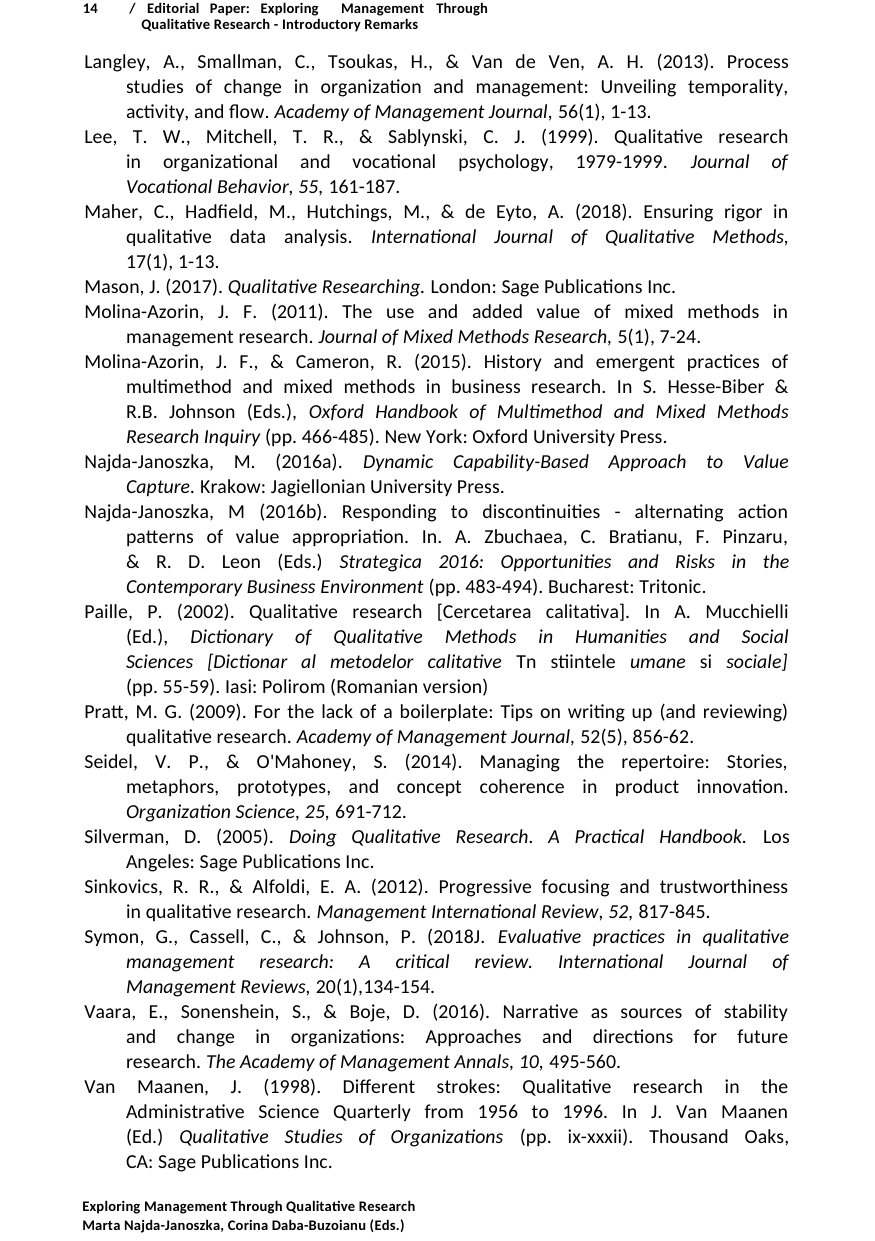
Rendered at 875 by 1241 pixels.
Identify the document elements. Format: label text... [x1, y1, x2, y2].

text Maher, C., Hadfield, M., Hutchings, M., & de Eyto, A. (2018). Ensuring rigor in qualitative data analysis. International Journal of Qualitative Methods, 17(1), 1-13. [84, 199, 790, 274]
text Lee, T. W., Mitchell, T. R., & Sablynski, C. J. (1999). Qualitative research in organizational and vocational psychology, 1979-1999. Journal of Vocational Behavior, 55, 161-187. [84, 124, 790, 199]
text Van Maanen, J. (1998). Different strokes: Qualitative research in the Administrative Science Quarterly from 1956 to 1996. In J. Van Maanen (Ed.) Qualitative Studies of Organizations (pp. ix-xxxii). Thousand Oaks, CA: Sage Publications Inc. [84, 1074, 790, 1174]
text Mason, J. (2017). Qualitative Researching. London: Sage Publications Inc. [84, 274, 794, 299]
text Marta Najda-Janoszka, Corina Daba-Buzoianu (Eds.) [82, 1215, 476, 1234]
text Molina-Azorin, J. F. (2011). The use and added value of mixed methods in management research. Journal of Mixed Methods Research, 5(1), 7-24. [84, 299, 790, 349]
text Silverman, D. (2005). Doing Qualitative Research. A Practical Handbook. Los Angeles: Sage Publications Inc. [84, 824, 790, 874]
text Molina-Azorin, J. F., & Cameron, R. (2015). History and emergent practices of multimethod and mixed methods in business research. In S. Hesse-Biber & R.B. Johnson (Eds.), Oxford Handbook of Multimethod and Mixed Methods Research Inquiry (pp. 466-485). New York: Oxford University Press. [84, 349, 790, 449]
text Paille, P. (2002). Qualitative research [Cercetarea calitativa]. In A. Mucchielli (Ed.), Dictionary of Qualitative Methods in Humanities and Social Sciences [Dictionar al metodelor calitative Tn stiintele umane si sociale] (pp. 55-59). Iasi: Polirom (Romanian version) [84, 599, 790, 699]
text Najda-Janoszka, M (2016b). Responding to discontinuities - alternating action patterns of value appropriation. In. A. Zbuchaea, C. Bratianu, F. Pinzaru, & R. D. Leon (Eds.) Strategica 2016: Opportunities and Risks in the Contemporary Business Environment (pp. 483-494). Bucharest: Tritonic. [84, 499, 790, 599]
text Vaara, E., Sonenshein, S., & Boje, D. (2016). Narrative as sources of stability and change in organizations: Approaches and directions for future research. The Academy of Management Annals, 10, 495-560. [84, 999, 790, 1074]
text Seidel, V. P., & O'Mahoney, S. (2014). Managing the repertoire: Stories, metaphors, prototypes, and concept coherence in product innovation. Organization Science, 25, 691-712. [84, 749, 790, 824]
text Sinkovics, R. R., & Alfoldi, E. A. (2012). Progressive focusing and trustworthiness in qualitative research. Management International Review, 52, 817-845. [84, 874, 790, 924]
text Langley, A., Smallman, C., Tsoukas, H., & Van de Ven, A. H. (2013). Process studies of change in organization and management: Unveiling temporality, activity, and flow. Academy of Management Journal, 56(1), 1-13. [84, 49, 790, 124]
text 14 / Editorial Paper: Exploring Management Through [83, 0, 492, 16]
text Pratt, M. G. (2009). For the lack of a boilerplate: Tips on writing up (and reviewing) qualitative research. Academy of Management Journal, 52(5), 856-62. [84, 699, 790, 749]
text Exploring Management Through Qualitative Research [82, 1196, 476, 1215]
text Symon, G., Cassell, C., & Johnson, P. (2018J. Evaluative practices in qualitative management research: A critical review. International Journal of Management Reviews, 20(1),134-154. [84, 924, 790, 999]
text Qualitative Research - Introductory Remarks [141, 16, 492, 33]
text Najda-Janoszka, M. (2016a). Dynamic Capability-Based Approach to Value Capture. Krakow: Jagiellonian University Press. [84, 449, 790, 499]
